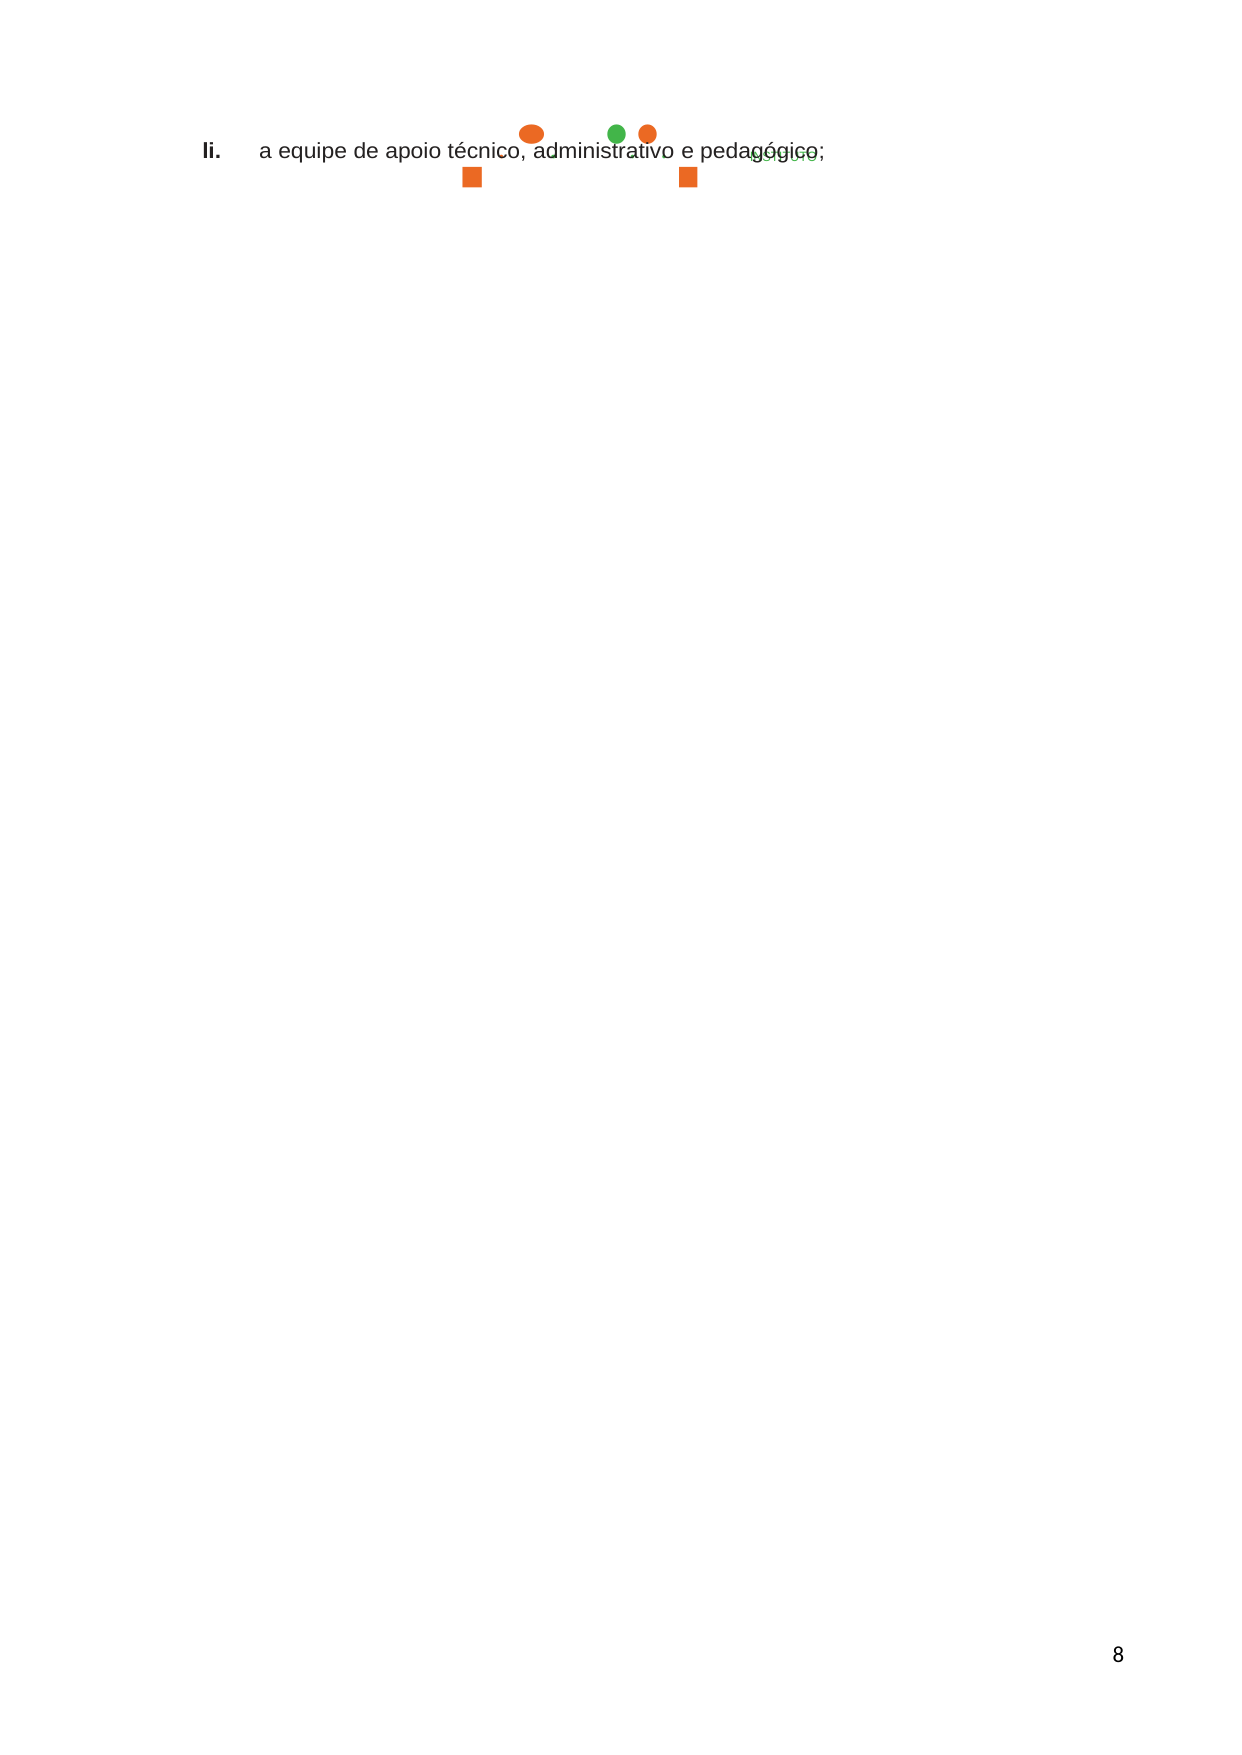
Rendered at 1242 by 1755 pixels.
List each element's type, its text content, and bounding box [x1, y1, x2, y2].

text li. a equipe de apoio técnico, administrativo e pedagógico; [202, 138, 451, 163]
text li. a equipe de apoio técnico, administrativo e pedagógico; [857, 138, 1133, 163]
